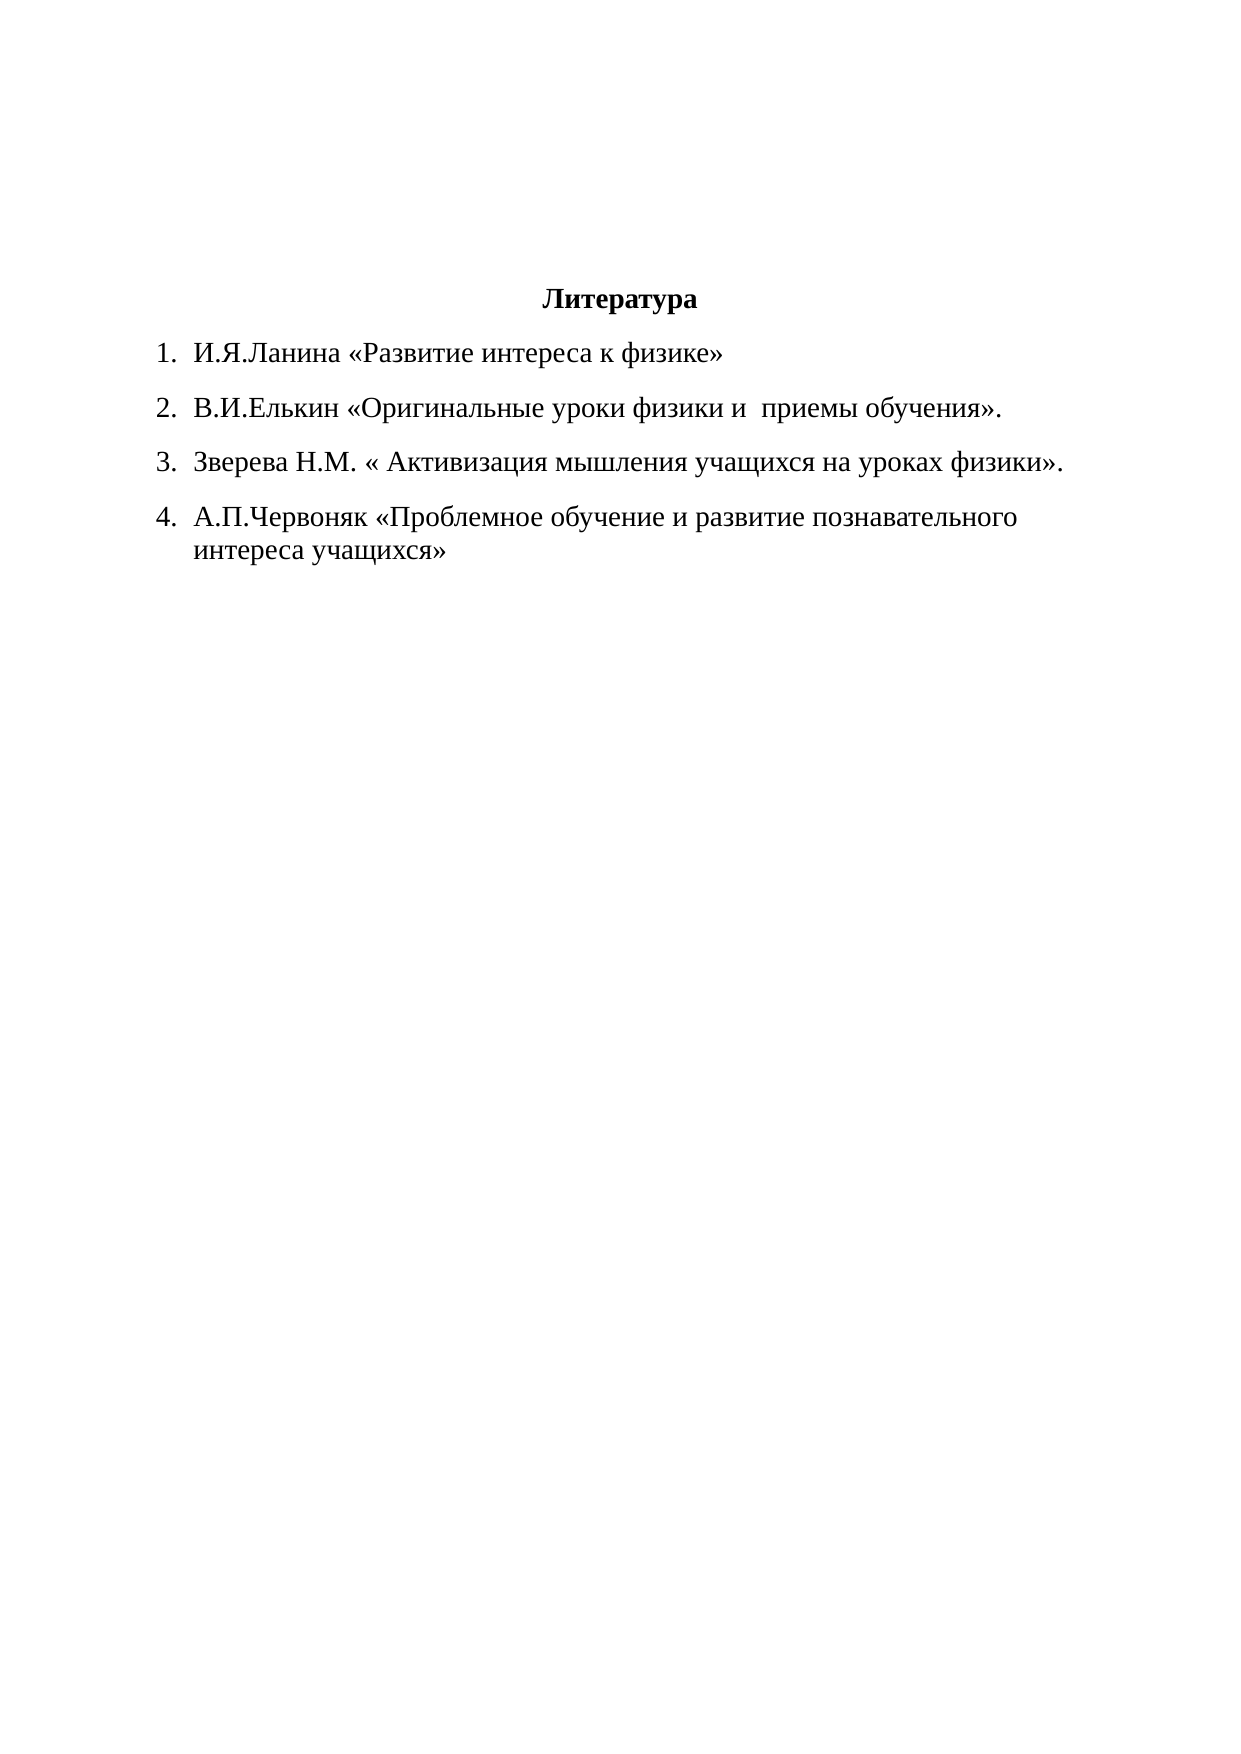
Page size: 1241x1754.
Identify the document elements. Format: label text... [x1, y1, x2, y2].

list В.И.Елькин «Оригинальные уроки физики и приемы обучения». [156, 390, 1122, 423]
list А.П.Червоняк «Проблемное обучение и развитие познавательного интереса учащихся» [156, 499, 1122, 566]
list И.Я.Ланина «Развитие интереса к физике» [156, 336, 1122, 369]
text Литература [118, 281, 1122, 315]
list Зверева Н.М. « Активизация мышления учащихся на уроках физики». [156, 444, 1122, 478]
